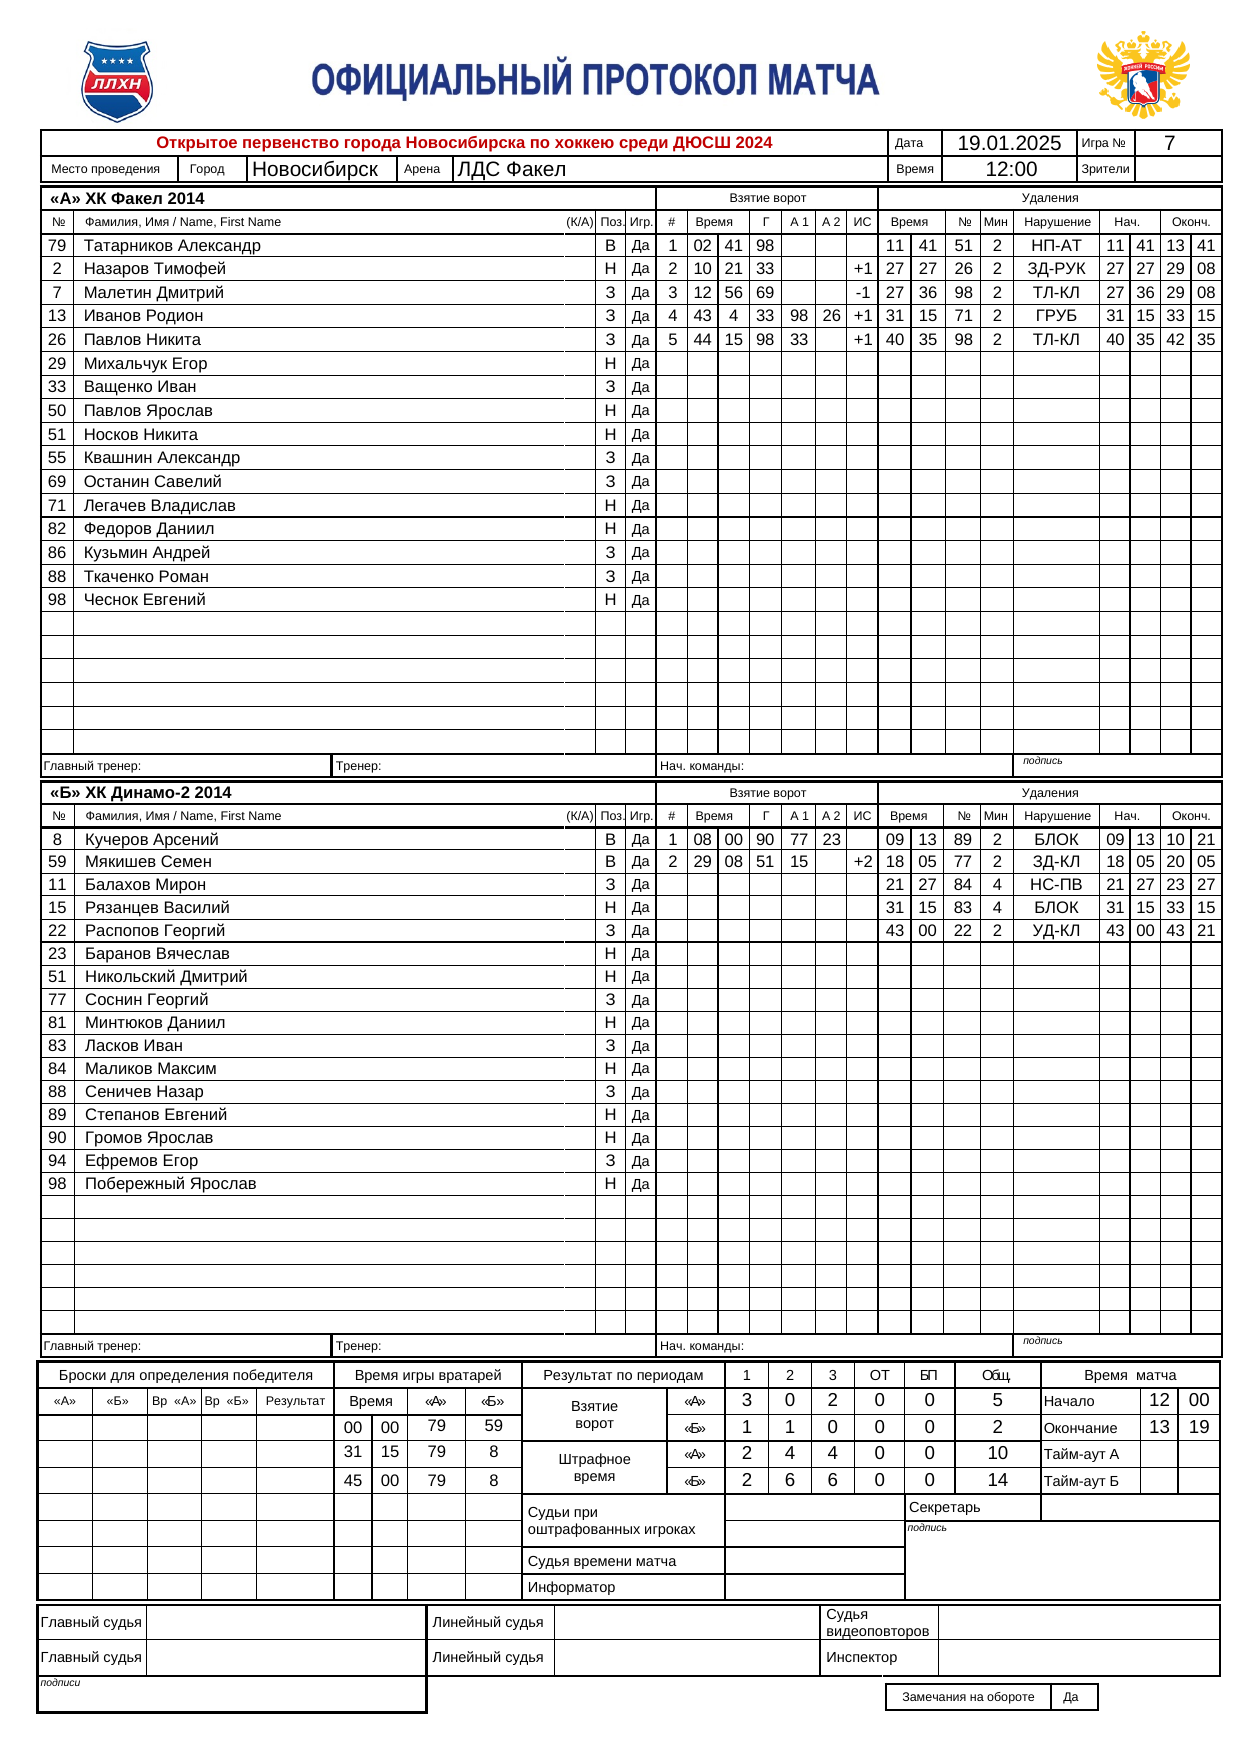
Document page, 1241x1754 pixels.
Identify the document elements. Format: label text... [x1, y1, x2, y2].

table_cell [782, 874, 815, 895]
table_cell [42, 730, 73, 753]
table_cell [782, 730, 815, 753]
table_header 2 [769, 1363, 811, 1387]
table_cell [42, 1219, 74, 1241]
table_cell [750, 1058, 781, 1079]
table_cell [1161, 470, 1190, 493]
table_cell 23 [42, 943, 74, 964]
table_cell [719, 1035, 749, 1057]
table_cell [626, 1265, 655, 1287]
table_cell [912, 1035, 943, 1057]
table_cell [1141, 1441, 1177, 1467]
table_cell [750, 518, 781, 540]
table_cell [816, 1219, 846, 1241]
table_cell [688, 446, 717, 469]
table_cell [816, 423, 846, 445]
table_cell [1014, 730, 1099, 753]
table_cell 98 [750, 235, 781, 256]
table_cell Нач. [1100, 211, 1160, 233]
table_cell [596, 683, 625, 706]
table_cell [719, 920, 749, 941]
table_cell ИС [847, 805, 877, 826]
table_cell [1131, 1219, 1160, 1241]
table_cell [750, 659, 781, 682]
table_cell [1192, 989, 1221, 1011]
table_cell 15 [373, 1441, 407, 1467]
table_cell [750, 423, 781, 445]
table_cell [1131, 1196, 1160, 1218]
table_cell [565, 1265, 595, 1287]
table_cell [981, 683, 1013, 706]
table_cell [944, 1081, 980, 1103]
table_cell [981, 1081, 1013, 1103]
table_cell [626, 1242, 655, 1264]
table_cell [657, 1219, 687, 1241]
table_cell Сеничев Назар [75, 1081, 564, 1103]
table_cell [879, 541, 910, 564]
table_cell [688, 352, 717, 374]
table_cell ИС [847, 211, 877, 233]
table_cell [1100, 636, 1129, 658]
table_cell Главный судья [39, 1606, 146, 1639]
table_cell Да [626, 1035, 655, 1057]
table_cell [719, 989, 749, 1011]
table_cell [688, 1058, 717, 1079]
table_cell [847, 1196, 877, 1218]
table_cell Время [889, 157, 941, 181]
table_cell 36 [912, 281, 945, 303]
table_cell 0 [855, 1389, 904, 1413]
table_cell [596, 707, 625, 729]
table_cell [981, 494, 1013, 516]
table_cell [981, 470, 1013, 493]
table_cell Место проведения [42, 157, 177, 181]
table_cell [944, 989, 980, 1011]
table_cell 83 [944, 896, 980, 918]
table_cell 23 [1161, 874, 1190, 895]
table_cell [782, 281, 815, 303]
table_cell (К/А) [565, 211, 595, 233]
table_cell [750, 1311, 781, 1333]
table_cell [782, 1104, 815, 1126]
table_header Игра № [1078, 131, 1134, 155]
table_cell [912, 588, 945, 611]
table_cell [565, 423, 595, 445]
table_cell Да [626, 305, 655, 327]
table_cell [1014, 659, 1099, 682]
table_cell [1161, 966, 1190, 987]
table_cell [657, 1058, 687, 1079]
table_cell [912, 730, 945, 753]
table_cell [428, 1677, 882, 1711]
table_cell 4 [769, 1442, 811, 1467]
table_cell [147, 1640, 425, 1675]
table_cell [1131, 1150, 1160, 1172]
table_cell Зрители [1078, 157, 1134, 181]
table_cell [565, 1288, 595, 1310]
table_cell [657, 1127, 687, 1149]
table_cell [944, 1196, 980, 1218]
table_cell [148, 1416, 201, 1440]
table_cell 2 [981, 328, 1013, 351]
table_cell [847, 376, 877, 398]
table_cell [847, 1265, 877, 1287]
table_cell [847, 565, 877, 587]
table_cell Да [626, 281, 655, 303]
table_cell [816, 707, 846, 729]
table_cell 89 [944, 829, 980, 849]
table_cell [688, 1265, 717, 1287]
table_cell [879, 1058, 910, 1079]
table_cell 8 [42, 829, 74, 849]
table_cell [42, 636, 73, 658]
table_cell 6 [769, 1468, 811, 1493]
table_cell А 2 [816, 211, 846, 233]
table_cell [1131, 1242, 1160, 1264]
table_cell [1161, 1242, 1190, 1264]
table_cell 21 [879, 874, 910, 895]
table_cell [944, 966, 980, 987]
table_cell 33 [1161, 305, 1190, 327]
table_cell [912, 565, 945, 587]
table_cell [879, 730, 910, 753]
table_cell [257, 1441, 333, 1467]
table_cell [1192, 707, 1221, 729]
table_cell [912, 470, 945, 493]
table_header Броски для определения победителя [39, 1363, 333, 1387]
table_cell [565, 636, 595, 658]
table_cell # [657, 211, 687, 233]
table_cell Павлов Ярослав [74, 399, 564, 422]
table_cell [1100, 1265, 1129, 1287]
table_cell 27 [879, 281, 910, 303]
table_cell 15 [912, 305, 945, 327]
table_cell Маликов Максим [75, 1058, 564, 1079]
table_cell [565, 1104, 595, 1126]
table_cell [202, 1494, 256, 1520]
table_cell [1014, 943, 1099, 964]
table_cell [782, 376, 815, 398]
table_cell [202, 1574, 256, 1599]
table_cell 3 [657, 281, 687, 303]
table_cell [847, 989, 877, 1011]
table_cell 0 [905, 1468, 954, 1493]
table_cell [750, 376, 781, 398]
table_cell Н [596, 423, 625, 445]
table_cell [1014, 399, 1099, 422]
table_header Время игры вратарей [335, 1363, 521, 1387]
table_cell [816, 352, 846, 374]
table_cell # [657, 805, 687, 826]
table_cell [688, 920, 717, 941]
table_cell [257, 1547, 333, 1573]
table_cell 86 [42, 541, 73, 564]
table_cell Минтюков Даниил [75, 1012, 564, 1033]
table_cell 51 [42, 966, 74, 987]
table_cell [657, 1196, 687, 1218]
table_cell [981, 1150, 1013, 1172]
table_cell [74, 683, 564, 706]
table_cell [39, 1416, 92, 1440]
table_cell [912, 1173, 943, 1195]
table_cell [75, 1196, 564, 1218]
table_cell Новосибирск [248, 157, 396, 181]
table_cell [782, 257, 815, 280]
table_cell 12:00 [943, 157, 1076, 181]
table_cell [981, 423, 1013, 445]
table_cell [42, 707, 73, 729]
table_cell 2 [981, 850, 1013, 872]
table_cell 0 [812, 1415, 854, 1440]
table_cell [1192, 1311, 1221, 1333]
table_cell [750, 1035, 781, 1057]
table_cell Да [626, 1150, 655, 1172]
table_cell 59 [466, 1416, 521, 1440]
table_cell [1161, 541, 1190, 564]
table_cell [565, 352, 595, 374]
table_cell Да [626, 1081, 655, 1103]
table_cell [408, 1494, 465, 1520]
table_cell [657, 565, 687, 587]
table_cell [335, 1521, 371, 1546]
table_cell Фамилия, Имя / Name, First Name [74, 211, 565, 233]
table_cell [688, 943, 717, 964]
table_cell [148, 1468, 201, 1493]
table_cell Время [879, 211, 945, 233]
table_cell [565, 541, 595, 564]
table_cell [719, 399, 749, 422]
table_cell [1161, 612, 1190, 634]
table_cell [719, 1173, 749, 1195]
table_cell Главный тренер: [42, 1335, 330, 1356]
table_cell 79 [408, 1468, 465, 1493]
table_cell [847, 1058, 877, 1079]
table_cell [565, 518, 595, 540]
table_cell 08 [688, 829, 717, 849]
table_cell [1192, 518, 1221, 540]
table_cell [42, 1311, 74, 1333]
table_cell [565, 989, 595, 1011]
table_cell 13 [912, 829, 943, 849]
table_cell [1161, 352, 1190, 374]
table_cell З [596, 874, 625, 895]
table_cell [1131, 1058, 1160, 1079]
table_cell [565, 305, 595, 327]
table_cell [719, 423, 749, 445]
table_cell [816, 518, 846, 540]
table_cell [719, 943, 749, 964]
table_cell 41 [1131, 235, 1160, 256]
table_cell 15 [42, 896, 74, 918]
table_cell [1100, 565, 1129, 587]
table_cell [719, 541, 749, 564]
table_cell [847, 874, 877, 895]
table_cell Линейный судья [428, 1606, 554, 1639]
table_cell Распопов Георгий [75, 920, 564, 941]
table_cell [879, 588, 910, 611]
table_cell Да [626, 376, 655, 398]
table_cell [688, 541, 717, 564]
table_cell [688, 659, 717, 682]
table_cell Г [750, 805, 781, 826]
table_header Да [1052, 1685, 1097, 1709]
table_cell [1014, 588, 1099, 611]
table_cell Чеснок Евгений [74, 588, 564, 611]
table_cell 44 [688, 328, 717, 351]
table_cell Главный судья [39, 1640, 146, 1675]
table_cell [981, 1012, 1013, 1033]
table_cell Секретарь [906, 1495, 1040, 1520]
table_cell [944, 1104, 980, 1126]
table_cell [657, 612, 687, 634]
table_cell подписи [39, 1677, 425, 1711]
table_cell 05 [912, 850, 943, 872]
table_cell 13 [1161, 235, 1190, 256]
table_cell [1014, 1242, 1099, 1264]
table_cell 41 [1192, 235, 1221, 256]
table_cell [373, 1547, 407, 1573]
table_cell [912, 943, 943, 964]
table_cell [879, 1242, 910, 1264]
table_cell [1131, 1311, 1160, 1333]
table_cell [981, 1288, 1013, 1310]
table_cell [719, 1012, 749, 1033]
table_cell [1161, 1265, 1190, 1287]
table_cell [148, 1494, 201, 1520]
table_cell Громов Ярослав [75, 1127, 564, 1149]
table_cell 84 [944, 874, 980, 895]
table_cell 09 [1100, 829, 1129, 849]
table_cell [148, 1574, 201, 1599]
table_cell [847, 1173, 877, 1195]
table_cell Да [626, 829, 655, 849]
table_cell [782, 707, 815, 729]
table_cell [688, 683, 717, 706]
table_cell [981, 1058, 1013, 1079]
table_cell Да [626, 943, 655, 964]
table_cell [1131, 588, 1160, 611]
table_cell [657, 1104, 687, 1126]
table_cell Да [626, 588, 655, 611]
table_cell Балахов Мирон [75, 874, 564, 895]
table_cell [981, 446, 1013, 469]
table_cell [981, 966, 1013, 987]
table_cell 33 [782, 328, 815, 351]
table_cell 4 [719, 305, 749, 327]
table_cell [1100, 1058, 1129, 1079]
table_cell [688, 1219, 717, 1241]
table_cell [1192, 1196, 1221, 1218]
table_cell [1014, 683, 1099, 706]
table_cell 00 [373, 1468, 407, 1493]
table_cell [1161, 588, 1190, 611]
table_cell [565, 257, 595, 280]
table_cell Информатор [523, 1575, 724, 1599]
table_header Время матча [1042, 1363, 1219, 1387]
table_cell [946, 494, 980, 516]
table_cell [782, 1173, 815, 1195]
table_cell Время [335, 1389, 407, 1413]
table_cell [750, 1173, 781, 1195]
table_cell З [596, 446, 625, 469]
table_cell 0 [905, 1442, 954, 1467]
table_cell [912, 518, 945, 540]
table_cell 00 [1179, 1389, 1219, 1413]
table_cell [74, 612, 564, 634]
table_cell 0 [769, 1389, 811, 1413]
table_cell [879, 399, 910, 422]
table_cell [981, 1265, 1013, 1287]
table_cell [879, 1104, 910, 1126]
table_cell [719, 1311, 749, 1333]
table_cell Судья времени матча [523, 1548, 724, 1573]
table_cell [750, 1265, 781, 1287]
table_cell [816, 257, 846, 280]
table_cell [42, 1288, 74, 1310]
table_cell [565, 683, 595, 706]
table_cell [847, 446, 877, 469]
table_cell [944, 1035, 980, 1057]
table_cell [565, 707, 595, 729]
table_cell Да [626, 920, 655, 941]
table_cell 00 [1131, 920, 1160, 941]
table_cell [946, 423, 980, 445]
table_cell 43 [1100, 920, 1129, 941]
table_cell [847, 896, 877, 918]
table_cell [657, 1265, 687, 1287]
table_cell [657, 588, 687, 611]
table_cell [847, 707, 877, 729]
table_cell 79 [408, 1441, 465, 1467]
table_cell 27 [1192, 874, 1221, 895]
table_cell № [946, 211, 980, 233]
table_cell [1014, 470, 1099, 493]
table_cell [879, 707, 910, 729]
table_cell [596, 1288, 625, 1310]
table_cell [1161, 1012, 1190, 1033]
table_cell [93, 1494, 147, 1520]
table_cell 59 [42, 850, 74, 872]
table_cell [657, 730, 687, 753]
table_cell [1100, 588, 1129, 611]
table_cell [626, 659, 655, 682]
table_cell [373, 1574, 407, 1599]
table_cell [1131, 683, 1160, 706]
table_cell [565, 1081, 595, 1103]
table_cell 55 [42, 446, 73, 469]
table_cell [39, 1574, 92, 1599]
table_cell 22 [42, 920, 74, 941]
table_cell [39, 1441, 92, 1467]
table_cell Кучеров Арсений [75, 829, 564, 849]
table_cell Игр. [626, 805, 655, 826]
table_cell Никольский Дмитрий [75, 966, 564, 987]
table_cell [816, 470, 846, 493]
table_cell [750, 1288, 781, 1310]
table_cell +1 [847, 328, 877, 351]
table_cell З [596, 541, 625, 564]
table_cell [1192, 1081, 1221, 1103]
table_header 3 [812, 1363, 854, 1387]
table_cell 00 [912, 920, 943, 941]
table_cell 83 [42, 1035, 74, 1057]
table_cell 08 [1192, 281, 1221, 303]
table_cell [847, 423, 877, 445]
table_cell [1192, 1127, 1221, 1149]
table_cell 10 [956, 1442, 1040, 1467]
table_cell Да [626, 423, 655, 445]
table_cell [657, 423, 687, 445]
table_cell [816, 494, 846, 516]
table_cell [816, 1196, 846, 1218]
table_cell [750, 494, 781, 516]
table_cell 0 [855, 1415, 904, 1440]
table_cell [946, 707, 980, 729]
table_cell [1192, 494, 1221, 516]
table_cell [719, 494, 749, 516]
table_cell [912, 376, 945, 398]
table_cell [1161, 565, 1190, 587]
table_cell [408, 1574, 465, 1599]
table_cell [816, 376, 846, 398]
table_cell [42, 1242, 74, 1264]
table_cell 27 [912, 257, 945, 280]
table_cell [847, 1081, 877, 1103]
table_cell [879, 446, 910, 469]
table_cell Нач. команды: [657, 755, 1012, 776]
table_cell [981, 541, 1013, 564]
table_cell З [596, 470, 625, 493]
table_cell БЛОК [1014, 829, 1099, 849]
table_cell [1161, 1219, 1190, 1241]
table_cell [816, 612, 846, 634]
table_cell Г [750, 211, 781, 233]
table_cell [981, 1196, 1013, 1218]
table_cell [981, 376, 1013, 398]
table_cell [816, 1081, 846, 1103]
table_cell [1014, 1173, 1099, 1195]
table_cell [981, 518, 1013, 540]
table_cell 00 [335, 1416, 371, 1440]
table_cell [719, 1081, 749, 1103]
table_cell [1014, 612, 1099, 634]
table_cell Тайм-аут А [1042, 1441, 1140, 1467]
table_cell 88 [42, 565, 73, 587]
table_cell [1100, 1311, 1129, 1333]
table_cell [879, 376, 910, 398]
table_cell +2 [847, 850, 877, 872]
table_cell [626, 612, 655, 634]
table_cell Да [626, 399, 655, 422]
table_cell [912, 423, 945, 445]
table_header «Б» ХК Динамо-2 2014 [42, 783, 655, 803]
table_cell [847, 235, 877, 256]
table_cell Нарушение [1014, 211, 1099, 233]
table_cell [626, 1219, 655, 1241]
table_cell [565, 874, 595, 895]
table_cell 08 [719, 850, 749, 872]
table_cell [257, 1521, 333, 1546]
table_header Открытое первенство города Новосибирска по хоккею среди ДЮСШ 2024 [42, 131, 887, 155]
table_cell Да [626, 896, 655, 918]
table_cell [1192, 423, 1221, 445]
table_cell Да [626, 518, 655, 540]
table_cell 14 [956, 1468, 1040, 1493]
table_cell 41 [719, 235, 749, 256]
table_cell [847, 1311, 877, 1333]
table_cell [1161, 659, 1190, 682]
table_cell [657, 1081, 687, 1103]
table_cell [202, 1547, 256, 1573]
table_cell [657, 659, 687, 682]
table_cell Тренер: [333, 755, 655, 776]
table_cell [946, 470, 980, 493]
table_cell [596, 636, 625, 658]
table_cell [42, 1196, 74, 1218]
table_cell [1161, 1035, 1190, 1057]
table_cell [912, 966, 943, 987]
table_header 7 [1136, 131, 1221, 155]
table_cell [816, 565, 846, 587]
table_cell 27 [1131, 874, 1160, 895]
table_cell [565, 1173, 595, 1195]
table_cell [879, 565, 910, 587]
table_cell 00 [373, 1416, 407, 1440]
table_cell [626, 683, 655, 706]
table_cell [782, 1219, 815, 1241]
table_cell 10 [1161, 829, 1190, 849]
table_cell [1100, 1196, 1129, 1218]
table_cell [565, 328, 595, 351]
table_cell [750, 446, 781, 469]
table_cell 90 [42, 1127, 74, 1149]
table_cell [596, 1265, 625, 1287]
table_cell [847, 730, 877, 753]
table_cell 1 [769, 1415, 811, 1440]
table_cell [847, 659, 877, 682]
table_cell [1161, 1311, 1190, 1333]
table_cell [912, 541, 945, 564]
table_cell [719, 470, 749, 493]
table_cell [1100, 683, 1129, 706]
table_cell [596, 659, 625, 682]
table_cell [719, 1058, 749, 1079]
table_cell [1161, 683, 1190, 706]
table_cell 00 [719, 829, 749, 849]
table_cell [782, 1265, 815, 1287]
table_cell [782, 470, 815, 493]
table_cell [719, 966, 749, 987]
table_cell 98 [750, 328, 781, 351]
table_cell [1192, 1219, 1221, 1241]
table_cell [1014, 966, 1099, 987]
table_cell [75, 1242, 564, 1264]
table_cell +1 [847, 305, 877, 327]
table_header 1 [726, 1363, 768, 1387]
table_cell [879, 612, 910, 634]
table_cell [657, 1242, 687, 1264]
table_cell Легачев Владислав [74, 494, 564, 516]
table_cell [1131, 1081, 1160, 1103]
table_cell 13 [1131, 829, 1160, 849]
table_cell [946, 399, 980, 422]
table_cell [847, 1035, 877, 1057]
table_cell [879, 1219, 910, 1241]
table_cell [39, 1547, 92, 1573]
table_cell [847, 1242, 877, 1264]
table_cell [944, 1127, 980, 1149]
table_cell [1131, 1288, 1160, 1310]
table_cell [688, 423, 717, 445]
table_cell [946, 588, 980, 611]
table_cell 18 [1100, 850, 1129, 872]
table_cell [657, 376, 687, 398]
table_header Общ. [956, 1363, 1040, 1387]
table_cell [335, 1574, 371, 1599]
table_cell 2 [981, 920, 1013, 941]
table_cell [657, 1035, 687, 1057]
table_cell 0 [905, 1415, 954, 1440]
table_cell [726, 1548, 904, 1573]
table_cell [946, 636, 980, 658]
table_cell [257, 1468, 333, 1493]
table_cell Степанов Евгений [75, 1104, 564, 1126]
table_cell [750, 1012, 781, 1033]
table_cell [981, 1219, 1013, 1241]
table_cell [1192, 636, 1221, 658]
table_cell [1131, 966, 1160, 987]
table_cell [626, 1196, 655, 1218]
table_cell [816, 1173, 846, 1195]
table_cell [847, 1127, 877, 1149]
table_cell [1161, 1196, 1190, 1218]
table_cell [1100, 1173, 1129, 1195]
table_cell -1 [847, 281, 877, 303]
table_cell [657, 352, 687, 374]
table_cell [1141, 1468, 1177, 1493]
table_cell [912, 1196, 943, 1218]
table_cell 12 [688, 281, 717, 303]
table_cell 98 [42, 588, 73, 611]
table_header Взятие ворот [657, 783, 877, 803]
table_cell Начало [1042, 1389, 1140, 1413]
table_cell [1131, 1012, 1160, 1033]
table_cell Да [626, 874, 655, 895]
picture [5, 28, 1197, 129]
table_cell З [596, 989, 625, 1011]
table_cell [626, 1311, 655, 1333]
table_cell [946, 352, 980, 374]
table_cell [1161, 1104, 1190, 1126]
table_cell [912, 446, 945, 469]
table_cell [847, 829, 877, 849]
table_cell [148, 1547, 201, 1573]
table_cell [657, 943, 687, 964]
table_cell 18 [879, 850, 910, 872]
table_cell [816, 588, 846, 611]
table_cell [782, 612, 815, 634]
table_cell 13 [1141, 1415, 1177, 1440]
table_cell [816, 896, 846, 918]
table_cell [879, 1012, 910, 1033]
table_cell 35 [1131, 328, 1160, 351]
table_cell Н [596, 1127, 625, 1149]
table_cell [816, 235, 846, 256]
table_cell 4 [657, 305, 687, 327]
table_cell [719, 636, 749, 658]
table_cell 77 [42, 989, 74, 1011]
table_cell 2 [657, 257, 687, 280]
table_cell [148, 1441, 201, 1467]
table_cell [1014, 352, 1099, 374]
table_cell [257, 1494, 333, 1520]
table_cell З [596, 920, 625, 941]
table_cell [1192, 399, 1221, 422]
table_cell 43 [879, 920, 910, 941]
table_cell З [596, 565, 625, 587]
table_cell 84 [42, 1058, 74, 1079]
table_cell 51 [750, 850, 781, 872]
table_cell [657, 874, 687, 895]
table_cell 40 [879, 328, 910, 351]
table_cell [750, 874, 781, 895]
table_cell Линейный судья [428, 1640, 554, 1675]
table_cell 4 [981, 896, 1013, 918]
table_cell [912, 1150, 943, 1172]
table_cell [1161, 446, 1190, 469]
table_cell [1131, 1035, 1160, 1057]
table_cell [1179, 1468, 1219, 1493]
table_cell [1192, 1012, 1221, 1033]
table_cell [565, 612, 595, 634]
table_cell [816, 636, 846, 658]
table_cell Город [179, 157, 246, 181]
table_cell Ефремов Егор [75, 1150, 564, 1172]
table_cell [1192, 659, 1221, 682]
table_cell [657, 707, 687, 729]
table_cell [944, 1219, 980, 1241]
table_cell [1014, 494, 1099, 516]
table_cell [1100, 1219, 1129, 1241]
table_cell [782, 683, 815, 706]
table_cell [981, 1104, 1013, 1126]
table_cell ЗД-КЛ [1014, 850, 1099, 872]
table_cell 20 [1161, 850, 1190, 872]
table_cell [626, 1288, 655, 1310]
table_cell [847, 1012, 877, 1033]
table_cell [879, 1288, 910, 1310]
table_cell [750, 1219, 781, 1241]
table_cell [750, 352, 781, 374]
table_cell [657, 399, 687, 422]
table_cell [1100, 612, 1129, 634]
table_cell [657, 446, 687, 469]
table_cell [816, 1311, 846, 1333]
table_cell [782, 399, 815, 422]
table_cell «Б» [668, 1468, 724, 1493]
table_cell 98 [42, 1173, 74, 1195]
table_cell № [944, 805, 980, 826]
table_cell [257, 1574, 333, 1599]
table_cell [1014, 423, 1099, 445]
table_cell [657, 636, 687, 658]
table_cell [335, 1547, 371, 1573]
table_cell [1161, 707, 1190, 729]
table_cell [946, 376, 980, 398]
table_cell [1131, 446, 1160, 469]
table_cell [565, 850, 595, 872]
table_cell 15 [719, 328, 749, 351]
table_cell [944, 1242, 980, 1264]
table_cell 4 [812, 1442, 854, 1467]
table_cell 45 [335, 1468, 371, 1493]
table_cell [688, 518, 717, 540]
table_cell [782, 1058, 815, 1079]
table_cell 33 [1161, 896, 1190, 918]
table_cell Носков Никита [74, 423, 564, 445]
table_cell [782, 588, 815, 611]
table_cell [750, 920, 781, 941]
table_cell [847, 1219, 877, 1241]
table_cell Квашнин Александр [74, 446, 564, 469]
table_cell Оконч. [1161, 805, 1221, 826]
table_cell БЛОК [1014, 896, 1099, 918]
table_header Взятие ворот [657, 188, 877, 209]
table_cell «А» [668, 1442, 724, 1467]
table_cell [373, 1494, 407, 1520]
table_cell 15 [1131, 305, 1160, 327]
table_cell Михальчук Егор [74, 352, 564, 374]
table_cell [981, 943, 1013, 964]
table_cell [782, 1127, 815, 1149]
table_cell [1100, 399, 1129, 422]
table_cell [93, 1574, 147, 1599]
table_cell [879, 494, 910, 516]
table_cell 26 [816, 305, 846, 327]
table_cell [816, 446, 846, 469]
table_cell [719, 707, 749, 729]
table_cell [816, 989, 846, 1011]
table_cell Кузьмин Андрей [74, 541, 564, 564]
table_cell [1192, 1288, 1221, 1310]
table_cell Да [626, 1104, 655, 1126]
table_cell [596, 1242, 625, 1264]
table_cell 11 [1100, 235, 1129, 256]
table_cell [688, 1311, 717, 1333]
table_cell [726, 1495, 904, 1520]
table_cell [75, 1311, 564, 1333]
table_cell 2 [981, 281, 1013, 303]
table_cell [1100, 730, 1129, 753]
table_cell [202, 1416, 256, 1440]
table_cell 79 [42, 235, 73, 256]
table_cell [596, 1311, 625, 1333]
table_cell 31 [879, 305, 910, 327]
table_cell [1161, 730, 1190, 753]
table_cell [912, 989, 943, 1011]
table_cell 1 [657, 829, 687, 849]
table_cell [39, 1468, 92, 1493]
table_cell Ласков Иван [75, 1035, 564, 1057]
table_header 19.01.2025 [943, 131, 1076, 155]
table_cell Да [626, 850, 655, 872]
table_cell ТЛ-КЛ [1014, 281, 1099, 303]
table_cell [782, 966, 815, 987]
table_cell [1014, 1104, 1099, 1126]
table_cell [1161, 636, 1190, 658]
table_cell 2 [956, 1415, 1040, 1440]
table_cell [750, 896, 781, 918]
table_cell [1136, 157, 1221, 181]
table_cell [1131, 518, 1160, 540]
table_cell 27 [879, 257, 910, 280]
table_cell [782, 1242, 815, 1264]
table_cell [565, 494, 595, 516]
table_cell [879, 1127, 910, 1149]
table_cell ЛДС Факел [454, 157, 887, 181]
table_cell [1100, 518, 1129, 540]
table_cell [1100, 470, 1129, 493]
table_cell 31 [1100, 305, 1129, 327]
table_cell [879, 659, 910, 682]
table_cell [981, 1127, 1013, 1149]
table_cell [750, 470, 781, 493]
table_cell [408, 1547, 465, 1573]
table_cell [688, 966, 717, 987]
table_cell [657, 683, 687, 706]
table_cell [565, 1219, 595, 1241]
table_cell [596, 1196, 625, 1218]
table_cell Иванов Родион [74, 305, 564, 327]
table_cell [912, 683, 945, 706]
table_cell [657, 541, 687, 564]
table_cell [981, 1035, 1013, 1057]
table_cell В [596, 235, 625, 256]
table_cell ГРУБ [1014, 305, 1099, 327]
table_cell Результат [257, 1389, 333, 1413]
table_cell [1100, 1242, 1129, 1264]
table_cell [688, 707, 717, 729]
table_cell 50 [42, 399, 73, 422]
table_cell 11 [879, 235, 910, 256]
table_cell [816, 874, 846, 895]
table_cell 08 [1192, 257, 1221, 280]
table_cell [750, 588, 781, 611]
table_cell ЗД-РУК [1014, 257, 1099, 280]
table_cell [1014, 1058, 1099, 1079]
table_cell [782, 989, 815, 1011]
table_cell Мякишев Семен [75, 850, 564, 872]
table_cell [1192, 1104, 1221, 1126]
table_cell [879, 1311, 910, 1333]
table_cell Татарников Александр [74, 235, 564, 256]
table_cell [555, 1640, 819, 1675]
table_cell [1192, 683, 1221, 706]
table_cell Да [626, 1012, 655, 1033]
table_cell [879, 352, 910, 374]
table_cell [816, 1127, 846, 1149]
table_cell [1100, 1150, 1129, 1172]
table_cell 05 [1192, 850, 1221, 872]
table_cell [981, 707, 1013, 729]
table_cell Н [596, 1012, 625, 1033]
table_cell [688, 612, 717, 634]
table_cell 29 [1161, 281, 1190, 303]
table_cell [688, 565, 717, 587]
table_cell [1100, 494, 1129, 516]
table_cell [373, 1521, 407, 1546]
table_cell Н [596, 494, 625, 516]
table_cell [1100, 541, 1129, 564]
table_cell 77 [782, 829, 815, 849]
table_cell [912, 612, 945, 634]
table_cell [688, 1173, 717, 1195]
table_cell [1100, 943, 1129, 964]
table_cell 12 [1141, 1389, 1177, 1413]
table_cell [782, 1035, 815, 1057]
table_cell [750, 399, 781, 422]
table_header «А» ХК Факел 2014 [42, 188, 655, 209]
table_cell [565, 399, 595, 422]
table_cell Оконч. [1161, 211, 1221, 233]
table_cell [816, 943, 846, 964]
table_cell [688, 730, 717, 753]
table_cell [75, 1219, 564, 1241]
table_cell [879, 1150, 910, 1172]
table_cell [719, 1127, 749, 1149]
table_cell [981, 1173, 1013, 1195]
table_cell [148, 1521, 201, 1546]
table_cell 2 [981, 235, 1013, 256]
table_cell [883, 1677, 1220, 1681]
table_cell Инспектор [821, 1640, 938, 1675]
table_cell [946, 518, 980, 540]
table_cell [782, 1196, 815, 1218]
table_cell [944, 1012, 980, 1033]
table_cell [946, 446, 980, 469]
table_cell [879, 966, 910, 987]
table_cell Судьи при оштрафованных игроках [523, 1495, 724, 1546]
table_cell 02 [688, 235, 717, 256]
table_cell [1131, 989, 1160, 1011]
table_cell [879, 683, 910, 706]
table_cell 1 [726, 1415, 768, 1440]
table_cell [719, 565, 749, 587]
table_cell [719, 352, 749, 374]
table_cell [946, 730, 980, 753]
table_cell [1192, 730, 1221, 753]
table_cell 26 [42, 328, 73, 351]
table_cell 27 [1100, 281, 1129, 303]
table_cell 0 [855, 1442, 904, 1467]
table_cell [565, 470, 595, 493]
table_cell [879, 989, 910, 1011]
table_cell Поз. [596, 211, 625, 233]
table_cell [816, 920, 846, 941]
table_cell [782, 565, 815, 587]
table_cell [719, 1288, 749, 1310]
table_cell «А» [39, 1389, 92, 1413]
table_cell [565, 376, 595, 398]
table_cell [1100, 352, 1129, 374]
table_cell 51 [946, 235, 980, 256]
table_cell [565, 1035, 595, 1057]
table_cell [1131, 470, 1160, 493]
table_cell [1161, 989, 1190, 1011]
table_cell [912, 352, 945, 374]
table_cell Н [596, 896, 625, 918]
table_cell 21 [719, 257, 749, 280]
table_cell 8 [466, 1441, 521, 1467]
table_cell Ткаченко Роман [74, 565, 564, 587]
table_cell [565, 659, 595, 682]
table_cell Вр «Б» [202, 1389, 256, 1413]
table_cell [1014, 1012, 1099, 1033]
table_cell [816, 1288, 846, 1310]
table_cell Да [626, 352, 655, 374]
table_cell НС-ПВ [1014, 874, 1099, 895]
table_cell [719, 1104, 749, 1126]
table_cell [202, 1521, 256, 1546]
table_cell [879, 1265, 910, 1287]
table_cell Главный тренер: [42, 755, 330, 776]
table_cell [847, 352, 877, 374]
table_cell [1161, 1058, 1190, 1079]
table_cell [565, 920, 595, 941]
table_cell [750, 707, 781, 729]
table_cell Рязанцев Василий [75, 896, 564, 918]
table_cell Тренер: [333, 1335, 655, 1356]
table_cell Н [596, 352, 625, 374]
table_cell [1192, 612, 1221, 634]
table_cell 71 [42, 494, 73, 516]
table_cell [816, 328, 846, 351]
table_cell 7 [42, 281, 73, 303]
table_header Дата [889, 131, 941, 155]
table_cell [981, 399, 1013, 422]
table_cell Н [596, 257, 625, 280]
table_cell [750, 1150, 781, 1172]
table_cell [750, 565, 781, 587]
table_cell [719, 1150, 749, 1172]
table_cell [75, 1265, 564, 1287]
table_cell [688, 1012, 717, 1033]
table_cell [816, 966, 846, 987]
table_cell подпись [1014, 755, 1221, 776]
table_cell [1100, 1104, 1129, 1126]
table_cell Взятие ворот [523, 1389, 666, 1440]
table_cell [1192, 1035, 1221, 1057]
table_cell [719, 874, 749, 895]
table_cell [626, 636, 655, 658]
table_cell [944, 1058, 980, 1079]
table_cell [719, 1219, 749, 1241]
table_cell [719, 1265, 749, 1287]
table_cell [1100, 1288, 1129, 1310]
table_cell Нарушение [1014, 805, 1099, 826]
table_cell [750, 1104, 781, 1126]
table_cell [596, 612, 625, 634]
table_cell Время [688, 211, 749, 233]
table_cell 35 [1192, 328, 1221, 351]
table_cell Судья видеоповторов [821, 1606, 938, 1639]
table_cell [1161, 494, 1190, 516]
table_cell [816, 281, 846, 303]
table_cell [1161, 1127, 1190, 1149]
table_cell 33 [750, 257, 781, 280]
table_cell [1014, 1288, 1099, 1310]
table_cell [750, 989, 781, 1011]
table_cell Да [626, 989, 655, 1011]
table_cell [750, 541, 781, 564]
table_cell 21 [1100, 874, 1129, 895]
table_cell [1100, 423, 1129, 445]
table_cell [1100, 1012, 1129, 1033]
table_cell [657, 1012, 687, 1033]
table_cell Поз. [596, 805, 625, 826]
table_cell [912, 1242, 943, 1264]
table_cell [565, 1196, 595, 1218]
table_cell [782, 494, 815, 516]
table_cell Павлов Никита [74, 328, 564, 351]
table_cell [879, 423, 910, 445]
table_cell [42, 659, 73, 682]
table_cell 42 [1161, 328, 1190, 351]
table_cell Арена [398, 157, 452, 181]
table_cell 29 [42, 352, 73, 374]
table_cell Малетин Дмитрий [74, 281, 564, 303]
table_cell [912, 399, 945, 422]
table_cell В [596, 850, 625, 872]
table_cell А 2 [816, 805, 846, 826]
table_cell [688, 588, 717, 611]
table_cell [688, 399, 717, 422]
table_cell [782, 518, 815, 540]
table_cell [1192, 1058, 1221, 1079]
table_cell 36 [1131, 281, 1160, 303]
table_cell [657, 920, 687, 941]
table_cell [912, 636, 945, 658]
table_cell [912, 1127, 943, 1149]
table_cell «А» [408, 1389, 465, 1413]
table_cell [946, 683, 980, 706]
table_cell [879, 636, 910, 658]
table_cell Ващенко Иван [74, 376, 564, 398]
table_cell [750, 943, 781, 964]
table_cell [1192, 966, 1221, 987]
table_cell [847, 612, 877, 634]
table_cell 05 [1131, 850, 1160, 872]
table_cell [719, 612, 749, 634]
table_cell [782, 352, 815, 374]
table_cell [657, 1311, 687, 1333]
table_cell [944, 1173, 980, 1195]
table_cell «Б» [668, 1415, 724, 1440]
table_cell 79 [408, 1416, 465, 1440]
table_cell Да [626, 446, 655, 469]
table_cell [879, 470, 910, 493]
table_cell НП-АТ [1014, 235, 1099, 256]
table_cell [847, 966, 877, 987]
table_cell [750, 966, 781, 987]
table_cell З [596, 376, 625, 398]
table_cell [565, 281, 595, 303]
table_cell [1131, 565, 1160, 587]
table_cell Мин [981, 805, 1013, 826]
table_cell [1192, 352, 1221, 374]
table_cell [1014, 518, 1099, 540]
table_cell [1014, 1127, 1099, 1149]
table_cell [847, 541, 877, 564]
table_cell [944, 1288, 980, 1310]
table_cell [981, 612, 1013, 634]
table_cell [719, 376, 749, 398]
table_cell [1192, 541, 1221, 564]
table_cell [565, 1012, 595, 1033]
table_cell [565, 1311, 595, 1333]
table_cell З [596, 328, 625, 351]
table_cell 71 [946, 305, 980, 327]
table_cell 6 [812, 1468, 854, 1493]
table_cell [1192, 1265, 1221, 1287]
table_cell [782, 1081, 815, 1103]
table_cell 56 [719, 281, 749, 303]
table_cell [688, 494, 717, 516]
table_cell 2 [981, 257, 1013, 280]
table_cell 5 [657, 328, 687, 351]
table_cell [688, 989, 717, 1011]
table_cell Штрафное время [523, 1442, 666, 1493]
table_cell [879, 1081, 910, 1103]
table_cell Баранов Вячеслав [75, 943, 564, 964]
table_cell «А» [668, 1389, 724, 1413]
table_cell [981, 989, 1013, 1011]
table_cell [1192, 588, 1221, 611]
table_cell [565, 1242, 595, 1264]
table_cell [944, 1265, 980, 1287]
table_cell [847, 1288, 877, 1310]
table_cell [626, 707, 655, 729]
table_cell [816, 730, 846, 753]
table_cell [626, 730, 655, 753]
table_cell А 1 [782, 211, 815, 233]
table_cell [657, 494, 687, 516]
table_cell [847, 1150, 877, 1172]
table_cell [1131, 707, 1160, 729]
table_cell [750, 612, 781, 634]
table_cell [1161, 1173, 1190, 1195]
table_cell [466, 1521, 521, 1546]
table_cell [688, 1242, 717, 1264]
table_cell № [42, 805, 74, 826]
table_cell 90 [750, 829, 781, 849]
table_cell [946, 565, 980, 587]
table_cell 2 [726, 1442, 768, 1467]
table_cell 15 [1131, 896, 1160, 918]
table_cell [782, 896, 815, 918]
table_cell В [596, 829, 625, 849]
table_cell 98 [782, 305, 815, 327]
table_cell [1131, 1173, 1160, 1195]
table_cell [1179, 1441, 1219, 1467]
table_cell ТЛ-КЛ [1014, 328, 1099, 351]
table_cell [1161, 376, 1190, 398]
table_cell [816, 1012, 846, 1033]
table_cell [1100, 1035, 1129, 1057]
table_cell З [596, 1081, 625, 1103]
table_cell [847, 636, 877, 658]
table_cell 43 [1161, 920, 1190, 941]
table_cell [912, 1265, 943, 1287]
table_cell [1131, 659, 1160, 682]
table_cell «Б» [93, 1389, 147, 1413]
table_cell [719, 1242, 749, 1264]
table_cell Вр «А» [148, 1389, 201, 1413]
table_cell подпись [906, 1522, 1219, 1599]
table_cell [688, 1150, 717, 1172]
table_cell 27 [1100, 257, 1129, 280]
table_cell [782, 920, 815, 941]
table_cell [946, 612, 980, 634]
table_cell Да [626, 966, 655, 987]
table_cell [726, 1575, 904, 1599]
table_cell [1161, 423, 1190, 445]
table_cell [1014, 1219, 1099, 1241]
table_cell [719, 659, 749, 682]
table_cell [1100, 707, 1129, 729]
table_cell (К/А) [565, 805, 595, 826]
table_cell [1192, 565, 1221, 587]
table_cell [1014, 1196, 1099, 1218]
table_cell [847, 518, 877, 540]
table_cell 26 [946, 257, 980, 280]
table_cell Время [688, 805, 749, 826]
table_cell 1 [657, 235, 687, 256]
table_cell [912, 707, 945, 729]
table_cell 22 [944, 920, 980, 941]
table_cell 69 [42, 470, 73, 493]
table_cell [816, 1035, 846, 1057]
table_cell [847, 920, 877, 941]
table_cell [335, 1494, 371, 1520]
table_cell [1131, 399, 1160, 422]
table_cell [555, 1606, 819, 1639]
table_cell 29 [688, 850, 717, 872]
table_cell [1100, 1081, 1129, 1103]
table_cell [847, 683, 877, 706]
table_cell [657, 989, 687, 1011]
table_cell 8 [466, 1468, 521, 1493]
table_cell [946, 659, 980, 682]
table_cell [657, 1288, 687, 1310]
table_cell [1192, 1150, 1221, 1172]
table_cell Да [626, 541, 655, 564]
table_cell [719, 1196, 749, 1218]
table_cell № [42, 211, 73, 233]
table_cell «Б » [466, 1389, 521, 1413]
table_cell [847, 1104, 877, 1126]
table_cell [981, 636, 1013, 658]
table_cell Нач. [1100, 805, 1160, 826]
table_cell [816, 659, 846, 682]
table_cell [1131, 541, 1160, 564]
table_header Удаления [879, 188, 1221, 209]
table_header Замечания на обороте [887, 1685, 1050, 1709]
table_cell [1014, 541, 1099, 564]
table_cell [1161, 518, 1190, 540]
table_cell Федоров Даниил [74, 518, 564, 540]
table_cell [1131, 636, 1160, 658]
table_cell [688, 1288, 717, 1310]
table_cell [1131, 730, 1160, 753]
table_cell 35 [912, 328, 945, 351]
table_cell [596, 1219, 625, 1241]
table_cell Да [626, 328, 655, 351]
table_cell 98 [946, 328, 980, 351]
table_cell 89 [42, 1104, 74, 1126]
table_cell [782, 1288, 815, 1310]
table_cell [565, 235, 595, 256]
table_cell 23 [816, 829, 846, 849]
table_cell З [596, 281, 625, 303]
table_cell [782, 1311, 815, 1333]
table_cell [750, 1081, 781, 1103]
table_cell [688, 1127, 717, 1149]
table_cell [719, 896, 749, 918]
table_cell [912, 494, 945, 516]
table_cell [750, 730, 781, 753]
table_cell Да [626, 1173, 655, 1195]
table_cell [1192, 446, 1221, 469]
table_cell [816, 1150, 846, 1172]
table_cell [93, 1441, 147, 1467]
table_header БП [905, 1363, 954, 1387]
table_cell Окончание [1042, 1415, 1140, 1440]
table_cell 98 [946, 281, 980, 303]
table_cell 81 [42, 1012, 74, 1033]
table_cell 09 [879, 829, 910, 849]
table_cell [782, 636, 815, 658]
table_cell [981, 588, 1013, 611]
table_cell 29 [1161, 257, 1190, 280]
table_cell [1014, 446, 1099, 469]
table_cell [816, 1265, 846, 1287]
table_cell [42, 683, 73, 706]
table_cell Да [626, 470, 655, 493]
table_cell [565, 896, 595, 918]
table_cell [1014, 1311, 1099, 1333]
table_cell [750, 683, 781, 706]
table_cell Н [596, 966, 625, 987]
table_cell Останин Савелий [74, 470, 564, 493]
table_cell [466, 1494, 521, 1520]
table_cell 33 [42, 376, 73, 398]
table_cell [719, 446, 749, 469]
table_cell Фамилия, Имя / Name, First Name [75, 805, 565, 826]
table_cell [1014, 989, 1099, 1011]
table_cell [257, 1416, 333, 1440]
table_cell [688, 470, 717, 493]
table_cell [688, 874, 717, 895]
table_cell [1131, 1104, 1160, 1126]
table_cell [565, 829, 595, 849]
table_cell [912, 1311, 943, 1333]
table_cell [782, 423, 815, 445]
table_cell Нач. команды: [657, 1335, 1012, 1356]
table_cell [1100, 966, 1129, 987]
table_cell 2 [981, 829, 1013, 849]
table_cell [981, 352, 1013, 374]
table_cell З [596, 305, 625, 327]
table_cell 21 [1192, 920, 1221, 941]
table_cell [688, 1104, 717, 1126]
table_cell [1192, 943, 1221, 964]
table_cell [946, 541, 980, 564]
table_cell [750, 1242, 781, 1264]
table_cell [1014, 376, 1099, 398]
table_cell [1192, 1242, 1221, 1264]
table_cell [782, 659, 815, 682]
table_cell [1014, 1150, 1099, 1172]
table_cell [657, 966, 687, 987]
table_cell [912, 659, 945, 682]
table_cell [1192, 470, 1221, 493]
table_cell [657, 896, 687, 918]
table_cell [939, 1606, 1219, 1639]
table_cell [1131, 1127, 1160, 1149]
table_cell [782, 235, 815, 256]
table_cell [657, 518, 687, 540]
table_cell [912, 1012, 943, 1033]
table_cell [1131, 352, 1160, 374]
table_cell [74, 636, 564, 658]
table_cell Игр. [626, 211, 655, 233]
table_cell 11 [42, 874, 74, 895]
table_cell [93, 1468, 147, 1493]
table_cell [944, 1150, 980, 1172]
table_cell [466, 1574, 521, 1599]
table_cell [74, 659, 564, 682]
table_cell З [596, 1150, 625, 1172]
table_cell Н [596, 518, 625, 540]
table_cell 27 [912, 874, 943, 895]
table_cell 43 [688, 305, 717, 327]
table_cell [1100, 1127, 1129, 1149]
table_cell [1099, 1682, 1220, 1711]
table_cell [565, 730, 595, 753]
table_cell [1161, 1081, 1190, 1103]
table_cell [1014, 707, 1099, 729]
table_cell [147, 1606, 425, 1639]
table_cell [1161, 1288, 1190, 1310]
table_cell [750, 1127, 781, 1149]
table_cell 0 [855, 1468, 904, 1493]
table_cell 10 [688, 257, 717, 280]
table_cell 94 [42, 1150, 74, 1172]
table_cell [565, 446, 595, 469]
table_cell Мин [981, 211, 1013, 233]
table_cell Н [596, 399, 625, 422]
table_cell [93, 1416, 147, 1440]
table_cell Да [626, 1127, 655, 1149]
table_cell [1100, 659, 1129, 682]
table_cell [719, 730, 749, 753]
table_cell [750, 636, 781, 658]
table_cell [847, 470, 877, 493]
table_cell [847, 943, 877, 964]
table_cell [719, 588, 749, 611]
table_cell Н [596, 1173, 625, 1195]
table_cell [657, 470, 687, 493]
table_cell Время [879, 805, 943, 826]
table_cell [782, 1150, 815, 1172]
table_cell [816, 541, 846, 564]
table_cell [74, 707, 564, 729]
table_cell [912, 1288, 943, 1310]
table_cell 0 [905, 1389, 954, 1413]
table_cell [1100, 376, 1129, 398]
table_cell [847, 588, 877, 611]
table_cell 31 [335, 1441, 371, 1467]
table_cell Назаров Тимофей [74, 257, 564, 280]
table_cell [750, 1196, 781, 1218]
table_cell [688, 896, 717, 918]
table_cell [879, 518, 910, 540]
table_cell [1014, 636, 1099, 658]
table_cell 2 [657, 850, 687, 872]
table_cell 3 [726, 1389, 768, 1413]
table_cell [981, 565, 1013, 587]
table_cell 41 [912, 235, 945, 256]
table_cell 5 [956, 1389, 1040, 1413]
table_cell 15 [912, 896, 943, 918]
table_cell 82 [42, 518, 73, 540]
table_cell [408, 1521, 465, 1546]
table_cell Побережный Ярослав [75, 1173, 564, 1195]
table_cell [816, 850, 846, 872]
table_cell [719, 683, 749, 706]
table_cell 4 [981, 874, 1013, 895]
table_cell [1161, 943, 1190, 964]
table_cell Н [596, 1058, 625, 1079]
table_cell [879, 943, 910, 964]
table_cell [912, 1058, 943, 1079]
table_cell [466, 1547, 521, 1573]
table_cell Да [626, 1058, 655, 1079]
table_cell [39, 1494, 92, 1520]
table_cell [1161, 399, 1190, 422]
table_cell [565, 565, 595, 587]
table_cell 19 [1179, 1415, 1219, 1440]
table_cell [879, 1035, 910, 1057]
table_cell [565, 966, 595, 987]
table_cell Да [626, 235, 655, 256]
table_cell [42, 1265, 74, 1287]
table_cell [782, 446, 815, 469]
table_cell 31 [1100, 896, 1129, 918]
table_cell [202, 1468, 256, 1493]
table_cell 21 [1192, 829, 1221, 849]
table_cell [688, 1035, 717, 1057]
table_cell [719, 518, 749, 540]
table_cell подпись [1014, 1335, 1221, 1356]
table_cell +1 [847, 257, 877, 280]
table_cell [39, 1521, 92, 1546]
table_cell [688, 1081, 717, 1103]
table_cell [74, 730, 564, 753]
table_cell Соснин Георгий [75, 989, 564, 1011]
table_cell 2 [726, 1468, 768, 1493]
table_cell [912, 1104, 943, 1126]
table_cell [565, 1150, 595, 1172]
table_cell [75, 1288, 564, 1310]
table_cell [1131, 612, 1160, 634]
table_cell [565, 588, 595, 611]
table_cell [981, 1311, 1013, 1333]
table_cell Да [626, 565, 655, 587]
table_cell 13 [42, 305, 73, 327]
table_cell [847, 399, 877, 422]
table_cell [782, 541, 815, 564]
table_cell Н [596, 943, 625, 964]
table_cell [565, 1127, 595, 1149]
table_cell 51 [42, 423, 73, 445]
table_cell 2 [812, 1389, 854, 1413]
table_cell Да [626, 257, 655, 280]
table_cell [816, 683, 846, 706]
table_header ОТ [855, 1363, 904, 1387]
table_cell [912, 1219, 943, 1241]
table_cell [879, 1196, 910, 1218]
table_cell [944, 943, 980, 964]
table_cell [1161, 1150, 1190, 1172]
table_cell [879, 1173, 910, 1195]
table_cell Н [596, 588, 625, 611]
table_cell 27 [1131, 257, 1160, 280]
table_cell [688, 376, 717, 398]
table_cell [1192, 1173, 1221, 1195]
table_cell [1131, 943, 1160, 964]
table_cell 2 [42, 257, 73, 280]
table_cell Да [626, 494, 655, 516]
table_cell 40 [1100, 328, 1129, 351]
table_cell 31 [879, 896, 910, 918]
table_cell [816, 1058, 846, 1079]
table_cell 88 [42, 1081, 74, 1103]
table_cell [42, 612, 73, 634]
table_cell [816, 1242, 846, 1264]
table_cell [1014, 565, 1099, 587]
table_cell А 1 [782, 805, 815, 826]
table_cell 77 [944, 850, 980, 872]
table_cell УД-КЛ [1014, 920, 1099, 941]
table_cell [688, 636, 717, 658]
table_cell [1131, 376, 1160, 398]
table_cell 15 [1192, 305, 1221, 327]
table_cell [1131, 494, 1160, 516]
table_cell [782, 943, 815, 964]
table_cell [1014, 1265, 1099, 1287]
table_cell [565, 943, 595, 964]
table_cell [981, 1242, 1013, 1264]
table_cell [1100, 446, 1129, 469]
table_cell [657, 1150, 687, 1172]
table_cell [726, 1521, 904, 1546]
table_cell [1014, 1035, 1099, 1057]
table_cell [981, 659, 1013, 682]
table_cell 2 [981, 305, 1013, 327]
table_cell 15 [1192, 896, 1221, 918]
table_cell [565, 1058, 595, 1079]
table_cell З [596, 1035, 625, 1057]
table_cell [1131, 423, 1160, 445]
table_cell [939, 1640, 1219, 1675]
table_cell [782, 1012, 815, 1033]
table_cell [93, 1521, 147, 1546]
table_cell [657, 1173, 687, 1195]
table_cell [1014, 1081, 1099, 1103]
table_cell Тайм-аут Б [1042, 1468, 1140, 1493]
table_cell [981, 730, 1013, 753]
table_cell [1042, 1495, 1219, 1520]
table_cell [816, 399, 846, 422]
table_cell 33 [750, 305, 781, 327]
table_cell [688, 1196, 717, 1218]
table_cell [847, 494, 877, 516]
table_cell 15 [782, 850, 815, 872]
table_header Удаления [879, 783, 1221, 803]
table_header Результат по периодам [523, 1363, 724, 1387]
table_cell [1100, 989, 1129, 1011]
table_cell [912, 1081, 943, 1103]
table_cell [1131, 1265, 1160, 1287]
table_cell [1192, 376, 1221, 398]
table_cell [596, 730, 625, 753]
table_cell [944, 1311, 980, 1333]
table_cell [816, 1104, 846, 1126]
table_cell [93, 1547, 147, 1573]
table_cell Н [596, 1104, 625, 1126]
table_cell 69 [750, 281, 781, 303]
table_cell [202, 1441, 256, 1467]
